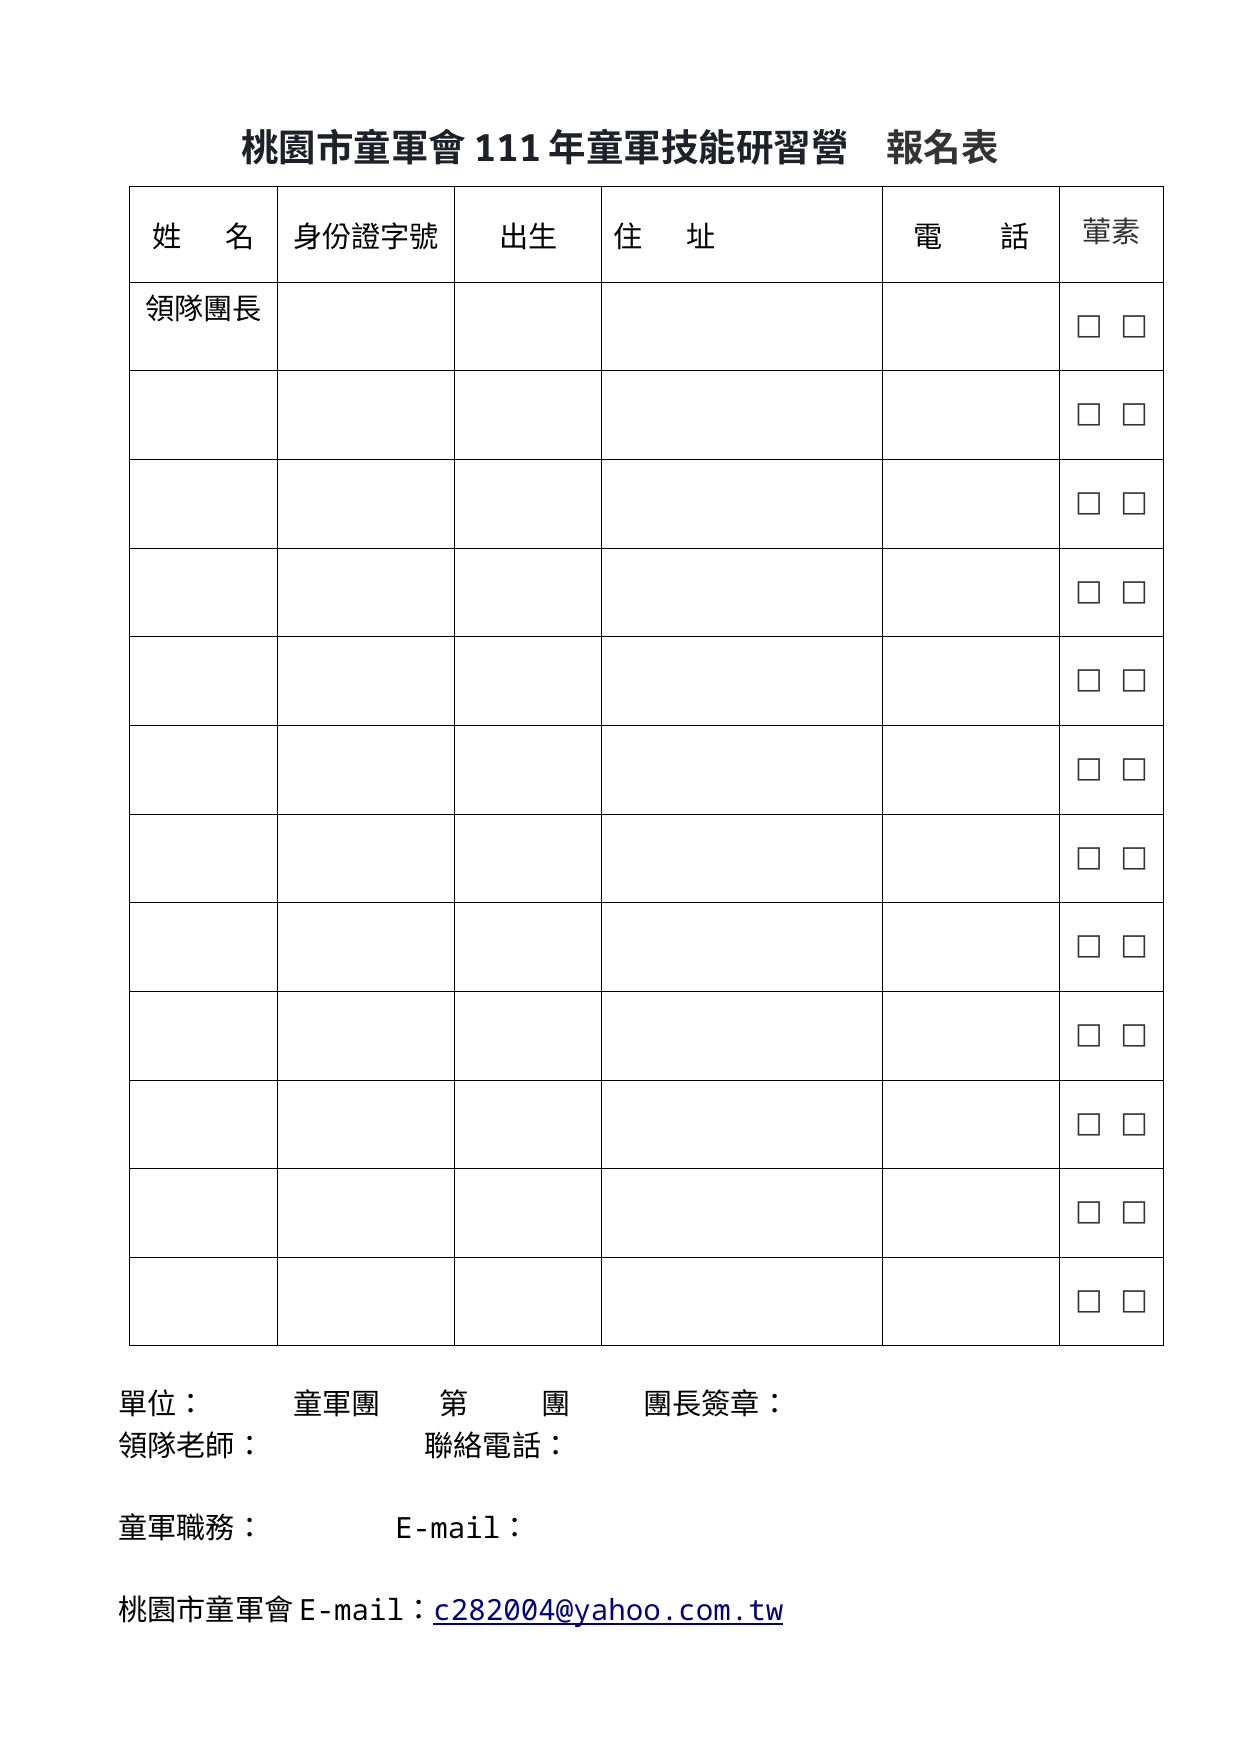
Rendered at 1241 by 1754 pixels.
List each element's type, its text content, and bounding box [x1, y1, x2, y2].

table_cell [883, 815, 1059, 902]
table_cell [455, 903, 601, 991]
table_cell [602, 726, 882, 813]
table_cell [278, 1081, 454, 1168]
table_header 住 址 [602, 187, 882, 282]
table_cell [130, 815, 277, 902]
table_cell [455, 1081, 601, 1168]
table_cell [130, 371, 277, 459]
table_cell [455, 283, 601, 370]
text 童軍職務： E-mail： [118, 1505, 1122, 1547]
table_cell [883, 371, 1059, 459]
table_cell [278, 637, 454, 725]
table_cell [278, 992, 454, 1079]
table_cell [278, 371, 454, 459]
table_cell [130, 903, 277, 991]
table_cell [455, 1258, 601, 1345]
table_cell [278, 1258, 454, 1345]
table_cell [278, 815, 454, 902]
table_cell [602, 460, 882, 548]
table_cell [602, 992, 882, 1079]
table_cell [455, 371, 601, 459]
table_cell [883, 1258, 1059, 1345]
table_cell □ □ [1060, 637, 1163, 725]
text 桃園市童軍會111年童軍技能研習營 報名表 [118, 118, 1122, 173]
table_cell □ □ [1060, 815, 1163, 902]
table_cell [602, 283, 882, 370]
table_cell [602, 371, 882, 459]
table_cell [455, 726, 601, 813]
table_cell [883, 1169, 1059, 1257]
table_cell [455, 549, 601, 636]
table_cell □ □ [1060, 1169, 1163, 1257]
table_cell [278, 283, 454, 370]
table_cell [130, 1258, 277, 1345]
table_cell [130, 1081, 277, 1168]
text 桃園市童軍會E-mail：c282004@yahoo.com.tw [118, 1587, 1122, 1629]
table_header 葷素 [1060, 187, 1163, 282]
table_cell [602, 549, 882, 636]
table_cell [455, 460, 601, 548]
table_cell [278, 1169, 454, 1257]
table_cell [455, 1169, 601, 1257]
table_cell [278, 549, 454, 636]
table_cell [602, 1081, 882, 1168]
table_cell [130, 549, 277, 636]
table_cell □ □ [1060, 460, 1163, 548]
table_cell [883, 637, 1059, 725]
text 領隊老師： 聯絡電話： [118, 1423, 1122, 1465]
table_header 電 話 [883, 187, 1059, 282]
table_header 身份證字號 [278, 187, 454, 282]
table_cell [130, 1169, 277, 1257]
table_cell □ □ [1060, 1081, 1163, 1168]
table_cell [883, 903, 1059, 991]
table_cell [883, 283, 1059, 370]
table_cell [455, 637, 601, 725]
table_cell [278, 460, 454, 548]
table_cell □ □ [1060, 283, 1163, 370]
table_cell [130, 726, 277, 813]
table_cell □ □ [1060, 726, 1163, 813]
table_cell □ □ [1060, 903, 1163, 991]
table_cell □ □ [1060, 992, 1163, 1079]
table_cell [455, 815, 601, 902]
table_cell [883, 460, 1059, 548]
table_cell [602, 903, 882, 991]
table_cell [883, 726, 1059, 813]
table_header 出生 [455, 187, 601, 282]
table_cell [278, 726, 454, 813]
table_cell □ □ [1060, 1258, 1163, 1345]
table_cell [883, 992, 1059, 1079]
table_cell [130, 637, 277, 725]
table_cell [602, 1258, 882, 1345]
table_header 姓 名 [130, 187, 277, 282]
table_cell [602, 815, 882, 902]
table_cell [883, 549, 1059, 636]
table_cell 領隊團長 [130, 283, 277, 370]
table_cell □ □ [1060, 371, 1163, 459]
table_cell [883, 1081, 1059, 1168]
table_cell [455, 992, 601, 1079]
table_cell [278, 903, 454, 991]
table_cell [130, 460, 277, 548]
text 單位： 童軍團 第 團 團長簽章： [118, 1381, 1122, 1423]
table_cell [602, 637, 882, 725]
table_cell □ □ [1060, 549, 1163, 636]
table_cell [130, 992, 277, 1079]
table_cell [602, 1169, 882, 1257]
